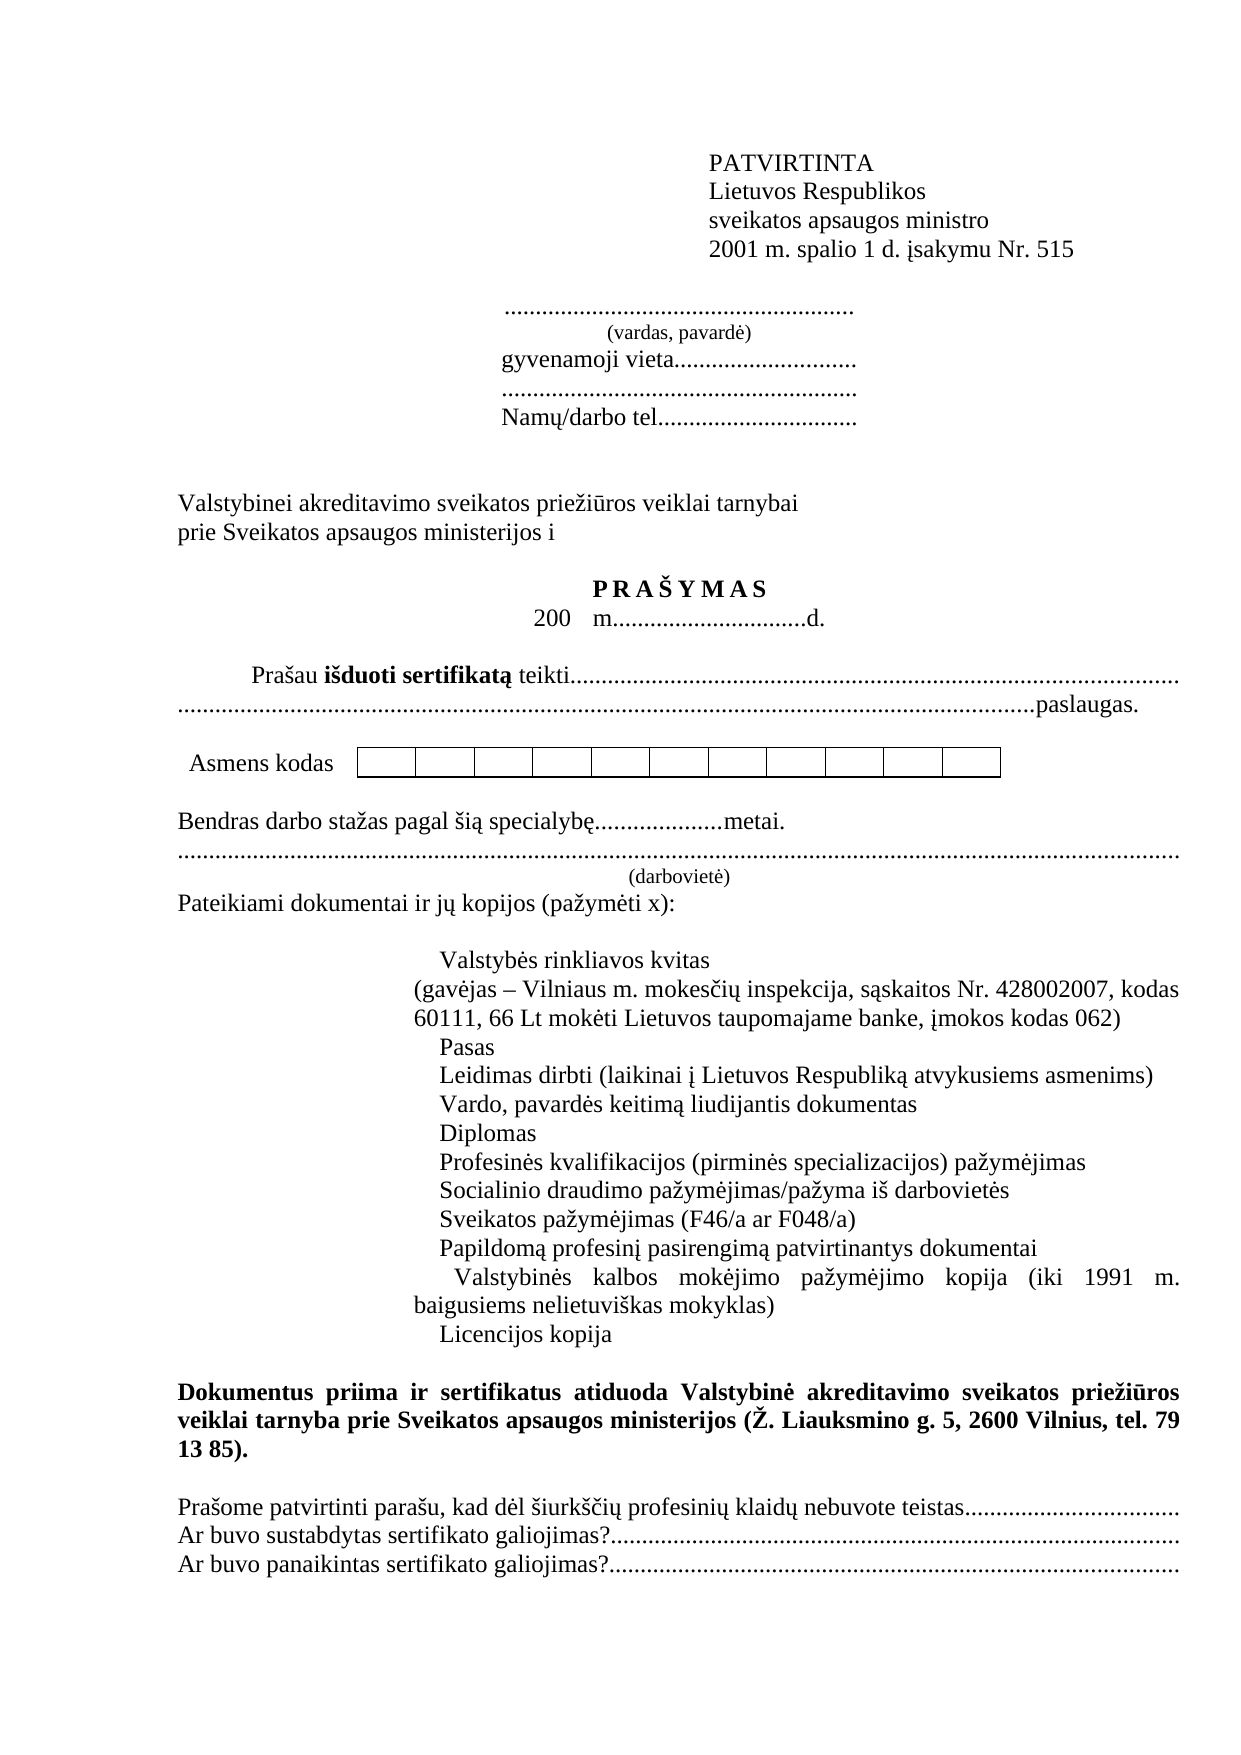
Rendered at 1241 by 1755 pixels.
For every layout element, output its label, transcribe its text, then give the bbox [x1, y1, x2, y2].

text P R A Š Y M A S [177, 574, 1181, 603]
text 200 m. d. [177, 603, 1181, 632]
text  Diplomas [413, 1118, 1181, 1147]
table_header Asmens kodas [177, 747, 357, 776]
table_header [826, 748, 883, 776]
table_header [358, 748, 415, 776]
table_header [650, 748, 708, 776]
table_header [709, 748, 766, 776]
text (darbovietė) [177, 864, 1181, 888]
text Prašau išduoti sertifikatą teikti [177, 660, 1181, 689]
text (gavėjas – Vilniaus m. mokesčių inspekcija, sąskaitos Nr. 428002007, kodas [413, 974, 1181, 1003]
text Lietuvos Respublikos [177, 176, 1181, 205]
text paslaugas. [177, 689, 1181, 718]
table_header [416, 748, 474, 776]
table_header [943, 748, 1000, 776]
text  Licencijos kopija [413, 1319, 1181, 1348]
text Namų/darbo tel. [177, 402, 1181, 430]
table_header [767, 748, 825, 776]
text (vardas, pavardė) [177, 320, 1181, 344]
text Dokumentus priima ir sertifikatus atiduoda Valstybinė akreditavimo sveikatos priežiūros veiklai tarnyba prie Sveikatos apsaugos ministerijos (Ž. Liauksmino g. 5, 2600 Vilnius, tel. 79 13 85). [177, 1377, 1181, 1463]
text Prašome patvirtinti parašu, kad dėl šiurkščių profesinių klaidų nebuvote teistas [177, 1492, 1181, 1520]
text Pateikiami dokumentai ir jų kopijos (pažymėti x): [177, 888, 1181, 917]
text sveikatos apsaugos ministro [177, 205, 1181, 234]
text  Valstybinės kalbos mokėjimo pažymėjimo kopija (iki 1991 m. baigusiems nelietuviškas mokyklas) [413, 1262, 1181, 1319]
table_header [884, 748, 942, 776]
table_header [475, 748, 532, 776]
text prie Sveikatos apsaugos ministerijos i [177, 517, 1181, 545]
text  Leidimas dirbti (laikinai į Lietuvos Respubliką atvykusiems asmenims) [413, 1060, 1181, 1089]
text  Pasas [413, 1032, 1181, 1060]
text  Sveikatos pažymėjimas (F46/a ar F048/a) [413, 1204, 1181, 1233]
text 2001 m. spalio 1 d. įsakymu Nr. 515 [177, 234, 1181, 263]
text PATVIRTINTA [177, 148, 1181, 176]
text  Valstybės rinkliavos kvitas [413, 945, 1181, 974]
text gyvenamoji vieta [177, 344, 1181, 373]
text 60111, 66 Lt mokėti Lietuvos taupomajame banke, įmokos kodas 062) [413, 1003, 1181, 1032]
table_header [592, 748, 649, 776]
text Bendras darbo stažas pagal šią specialybę metai. [177, 806, 1181, 835]
text  Vardo, pavardės keitimą liudijantis dokumentas [413, 1089, 1181, 1118]
text  Papildomą profesinį pasirengimą patvirtinantys dokumentai [413, 1233, 1181, 1262]
text  Profesinės kvalifikacijos (pirminės specializacijos) pažymėjimas [413, 1147, 1181, 1175]
table_header [533, 748, 591, 776]
text Valstybinei akreditavimo sveikatos priežiūros veiklai tarnybai [177, 488, 1181, 517]
text Ar buvo panaikintas sertifikato galiojimas? [177, 1549, 1181, 1578]
text  Socialinio draudimo pažymėjimas/pažyma iš darbovietės [413, 1175, 1181, 1204]
text Ar buvo sustabdytas sertifikato galiojimas? [177, 1520, 1181, 1549]
